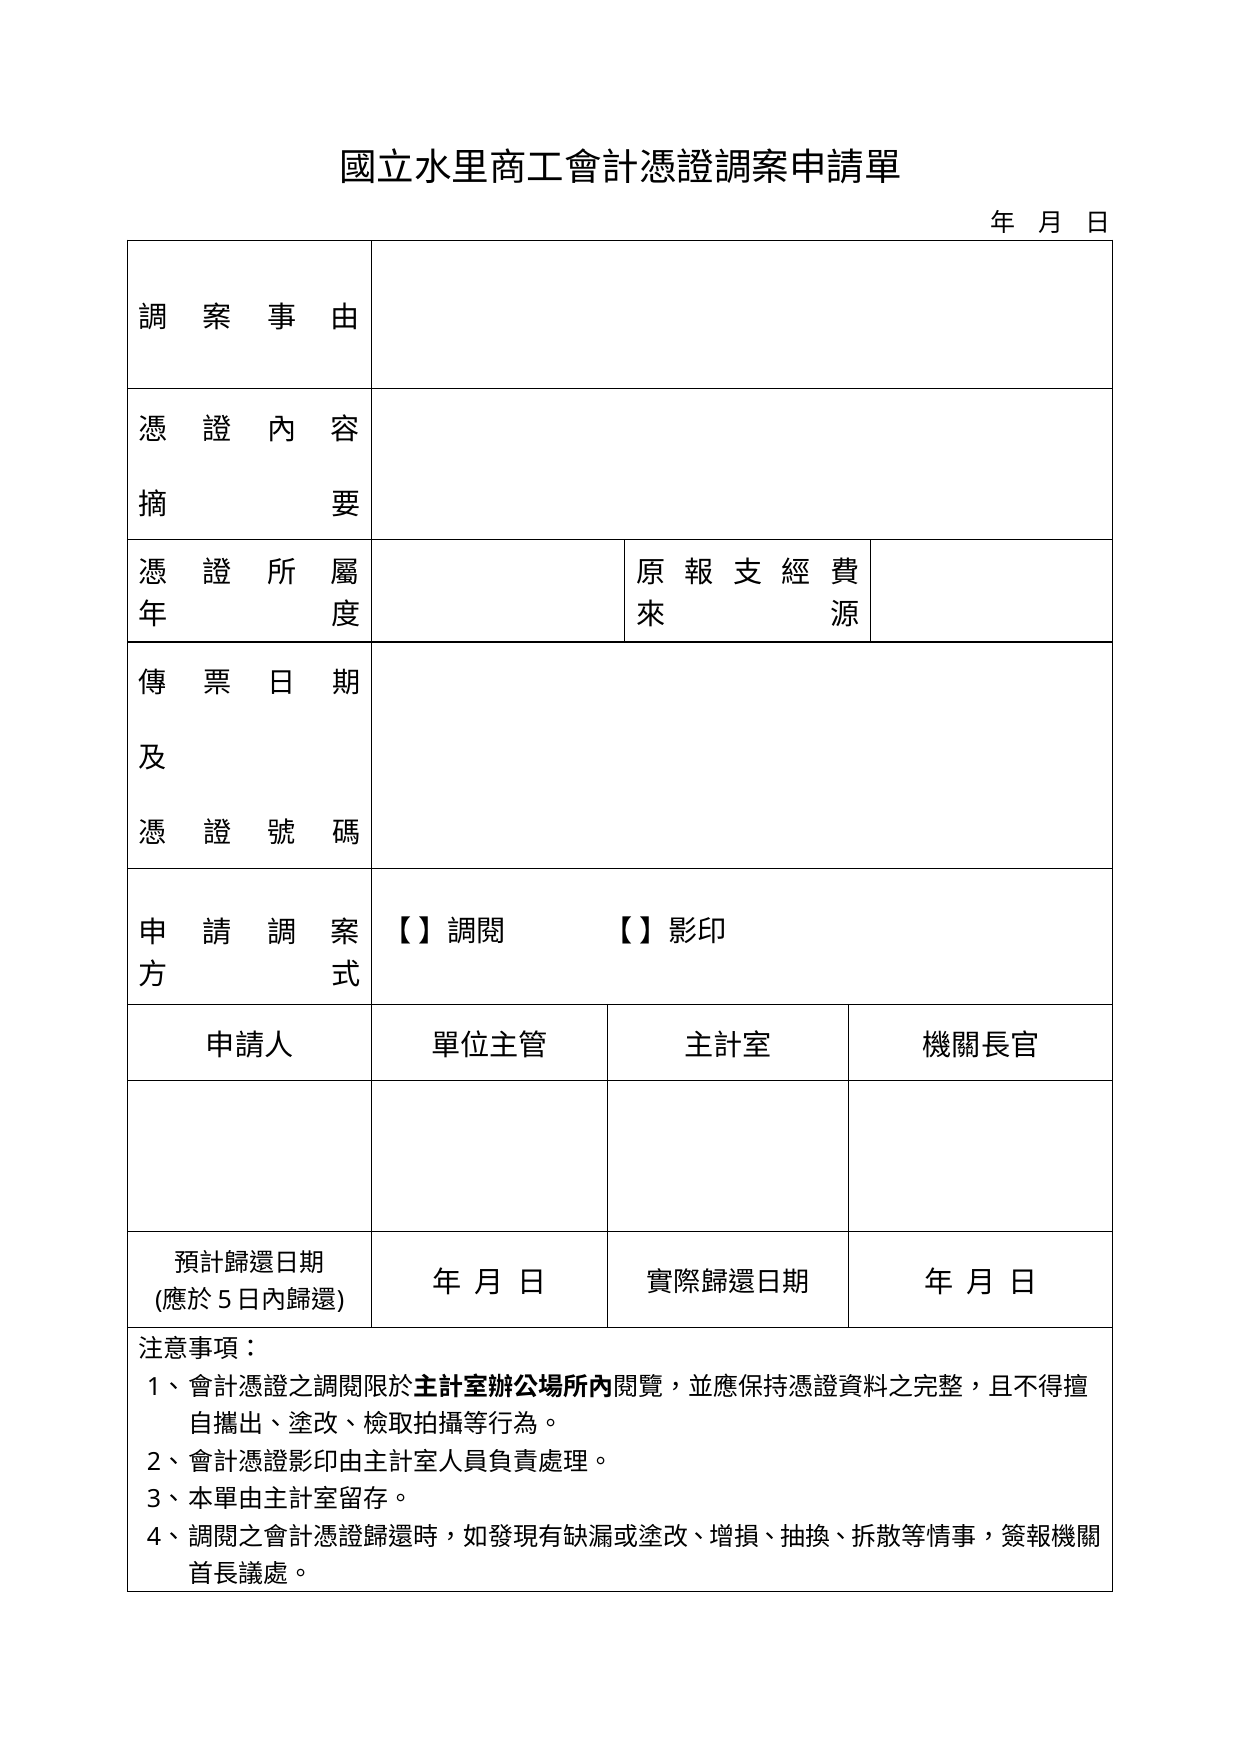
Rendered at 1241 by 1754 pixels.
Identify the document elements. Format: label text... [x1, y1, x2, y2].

table_cell 年 月 日 [849, 1232, 1112, 1327]
table_cell [372, 389, 1112, 539]
text 國立水里商工會計憑證調案申請單 [130, 127, 1110, 202]
table_header 調案事由 [128, 241, 371, 388]
table_cell 憑證內容 摘要 [128, 389, 371, 539]
table_cell [372, 643, 1112, 867]
table_cell 傳票日期 及 憑證號碼 [128, 643, 371, 867]
table_cell [871, 540, 1112, 641]
table_cell 原報支經費 來源 [625, 540, 870, 641]
table_cell [372, 540, 624, 641]
table_cell 【 】調閱 【 】影印 [372, 869, 1112, 1004]
table_cell [128, 1081, 371, 1231]
table_cell 預計歸還日期 (應於5日內歸還) [128, 1232, 371, 1327]
table_cell 憑證所屬 年度 [128, 540, 371, 641]
table_cell 注意事項： 會計憑證之調閱限於主計室辦公場所內閱覽，並應保持憑證資料之完整，且不得擅自攜出、塗改、檢取拍攝等行為。 會計憑證影印由主計室人員負責處理。 本單由主計室留存。 調閱之會計憑證歸還時，如發現有缺漏或塗改、增損、抽換、拆散等情事，簽報機關首長議處。 [128, 1328, 1112, 1591]
table_cell [372, 1081, 607, 1231]
table_header [372, 241, 1112, 388]
table_cell 申請人 [128, 1005, 371, 1080]
table_cell 申請調案 方式 [128, 869, 371, 1004]
table_cell 主計室 [608, 1005, 848, 1080]
table_cell 單位主管 [372, 1005, 607, 1080]
table_cell 機關長官 [849, 1005, 1112, 1080]
table_cell [849, 1081, 1112, 1231]
text 年 月 日 [130, 202, 1110, 239]
table_cell 年 月 日 [372, 1232, 607, 1327]
table_cell [608, 1081, 848, 1231]
table_cell 實際歸還日期 [608, 1232, 848, 1327]
